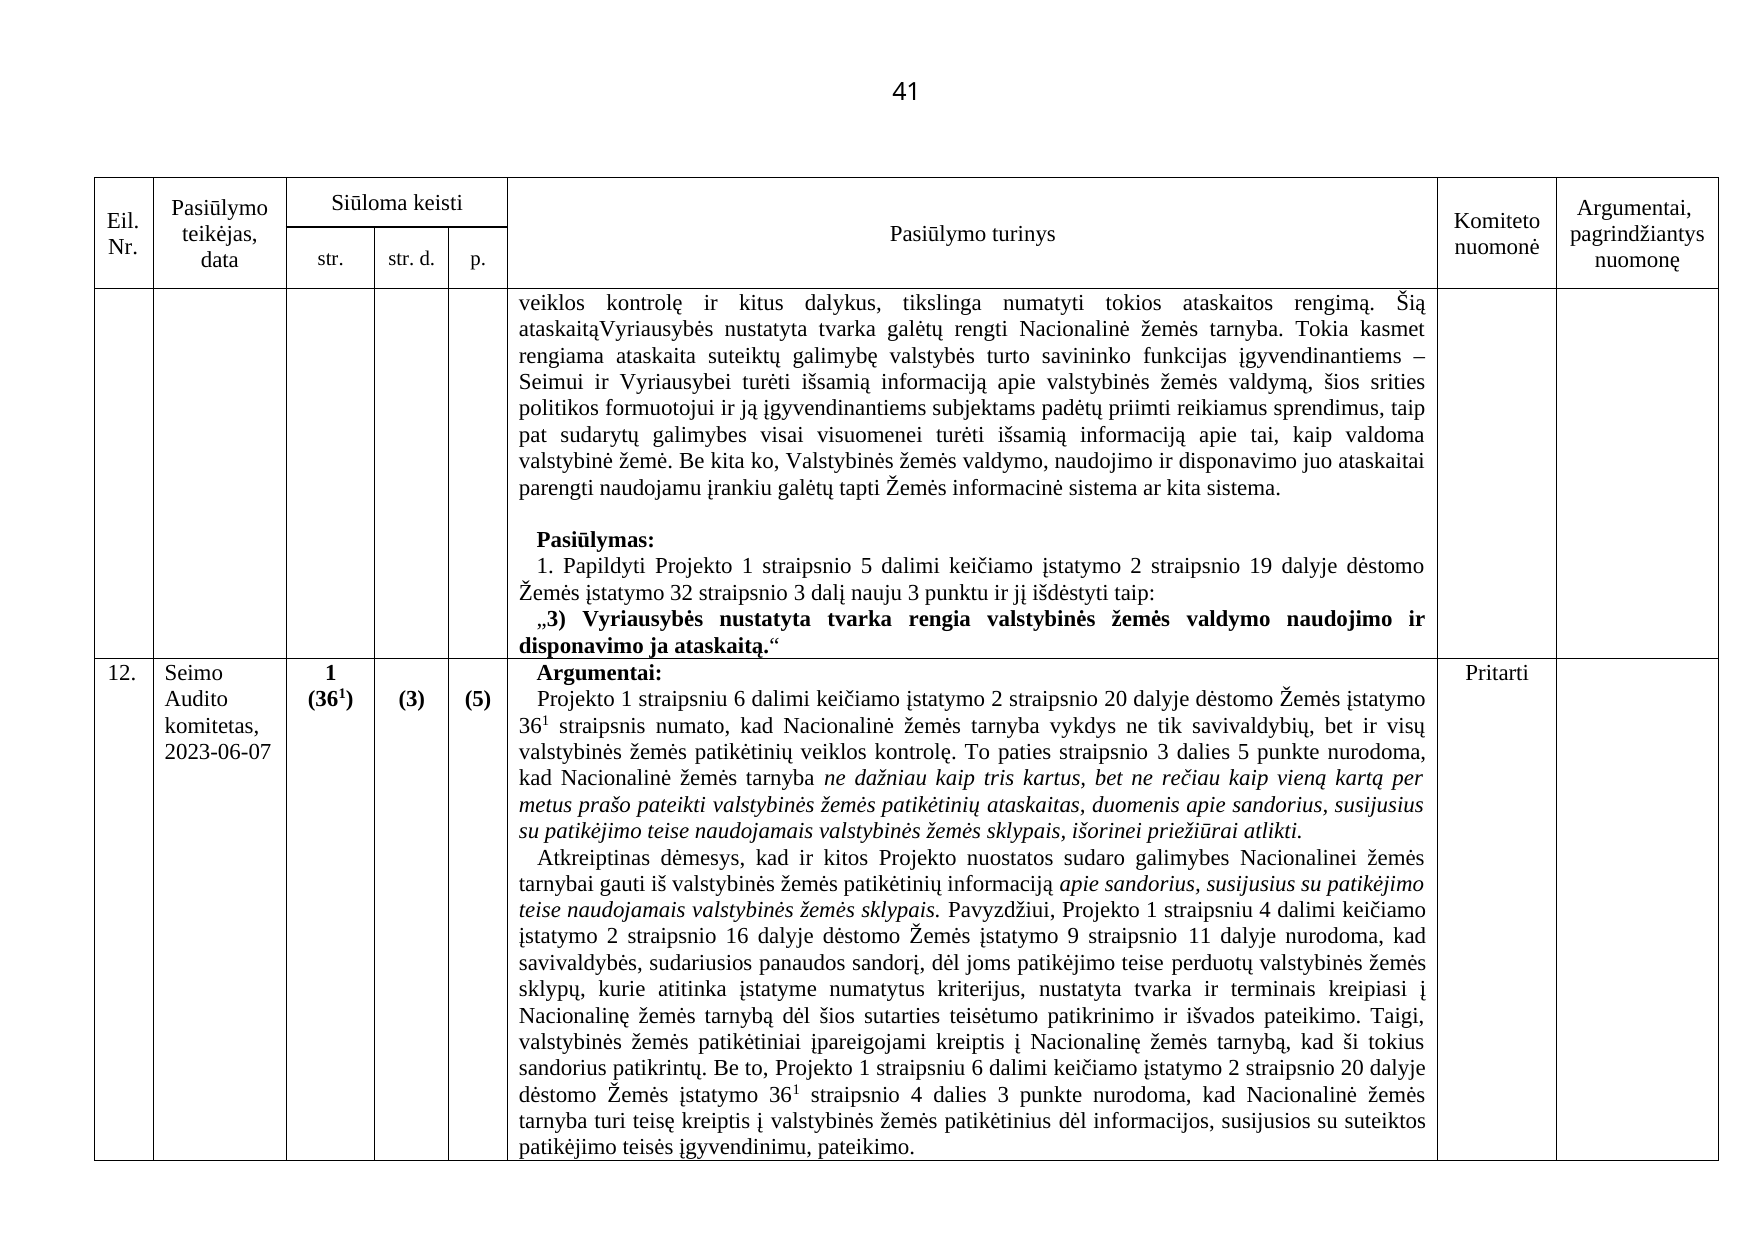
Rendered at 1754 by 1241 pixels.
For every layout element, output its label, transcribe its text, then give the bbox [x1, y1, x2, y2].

table_cell Seimo Audito komitetas, 2023-06-07 [154, 659, 286, 1160]
table_cell [449, 289, 507, 658]
table_cell Argumentai: Projekto 1 straipsniu 6 dalimi keičiamo įstatymo 2 straipsnio 20 dalyje dėstomo Žemės įstatymo 361 straipsnis numato, kad Nacionalinė žemės tarnyba vykdys ne tik savivaldybių, bet ir visų valstybinės žemės patikėtinių veiklos kontrolę. To paties straipsnio 3 dalies 5 punkte nurodoma, kad Nacionalinė žemės tarnyba ne dažniau kaip tris kartus, bet ne rečiau kaip vieną kartą per metus prašo pateikti valstybinės žemės patikėtinių ataskaitas, duomenis apie sandorius, susijusius su patikėjimo teise naudojamais valstybinės žemės sklypais, išorinei priežiūrai atlikti. Atkreiptinas dėmesys, kad ir kitos Projekto nuostatos sudaro galimybes Nacionalinei žemės tarnybai gauti iš valstybinės žemės patikėtinių informaciją apie sandorius, susijusius su patikėjimo teise naudojamais valstybinės žemės sklypais. Pavyzdžiui, Projekto 1 straipsniu 4 dalimi keičiamo įstatymo 2 straipsnio 16 dalyje dėstomo Žemės įstatymo 9 straipsnio 11 dalyje nurodoma, kad savivaldybės, sudariusios panaudos sandorį, dėl joms patikėjimo teise perduotų valstybinės žemės sklypų, kurie atitinka įstatyme numatytus kriterijus, nustatyta tvarka ir terminais kreipiasi į Nacionalinę žemės tarnybą dėl šios sutarties teisėtumo patikrinimo ir išvados pateikimo. Taigi, valstybinės žemės patikėtiniai įpareigojami kreiptis į Nacionalinę žemės tarnybą, kad ši tokius sandorius patikrintų. Be to, Projekto 1 straipsniu 6 dalimi keičiamo įstatymo 2 straipsnio 20 dalyje dėstomo Žemės įstatymo 361 straipsnio 4 dalies 3 punkte nurodoma, kad Nacionalinė žemės tarnyba turi teisę kreiptis į valstybinės žemės patikėtinius dėl informacijos, susijusios su suteiktos patikėjimo teisės įgyvendinimu, pateikimo. [508, 659, 1437, 1160]
table_cell Pritarti [1438, 659, 1556, 1160]
table_cell veiklos kontrolę ir kitus dalykus, tikslinga numatyti tokios ataskaitos rengimą. Šią ataskaitąVyriausybės nustatyta tvarka galėtų rengti Nacionalinė žemės tarnyba. Tokia kasmet rengiama ataskaita suteiktų galimybę valstybės turto savininko funkcijas įgyvendinantiems – Seimui ir Vyriausybei turėti išsamią informaciją apie valstybinės žemės valdymą, šios srities politikos formuotojui ir ją įgyvendinantiems subjektams padėtų priimti reikiamus sprendimus, taip pat sudarytų galimybes visai visuomenei turėti išsamią informaciją apie tai, kaip valdoma valstybinė žemė. Be kita ko, Valstybinės žemės valdymo, naudojimo ir disponavimo juo ataskaitai parengti naudojamu įrankiu galėtų tapti Žemės informacinė sistema ar kita sistema. Pasiūlymas: 1. Papildyti Projekto 1 straipsnio 5 dalimi keičiamo įstatymo 2 straipsnio 19 dalyje dėstomo Žemės įstatymo 32 straipsnio 3 dalį nauju 3 punktu ir jį išdėstyti taip: „3) Vyriausybės nustatyta tvarka rengia valstybinės žemės valdymo naudojimo ir disponavimo ja ataskaitą.“ [508, 289, 1437, 658]
table_cell str. [287, 228, 374, 288]
table_header Pasiūlymo turinys [508, 178, 1437, 288]
table_header Argumentai, pagrindžiantys nuomonę [1557, 178, 1718, 288]
table_cell [287, 289, 374, 658]
table_cell (5) [449, 659, 507, 1160]
table_cell [95, 289, 153, 658]
table_header Pasiūlymo teikėjas, data [154, 178, 286, 288]
table_cell [95, 659, 153, 1160]
table_cell [1557, 289, 1718, 658]
table_cell [375, 289, 448, 658]
table_cell [1438, 289, 1556, 658]
table_cell 1 (361) [287, 659, 374, 1160]
table_cell [154, 289, 286, 658]
table_header Siūloma keisti [287, 178, 507, 226]
table_cell (3) [375, 659, 448, 1160]
table_cell [1557, 659, 1718, 1160]
table_cell p. [449, 228, 507, 288]
table_cell str. d. [375, 228, 448, 288]
table_header Komiteto nuomonė [1438, 178, 1556, 288]
table_header Eil. Nr. [95, 178, 153, 288]
